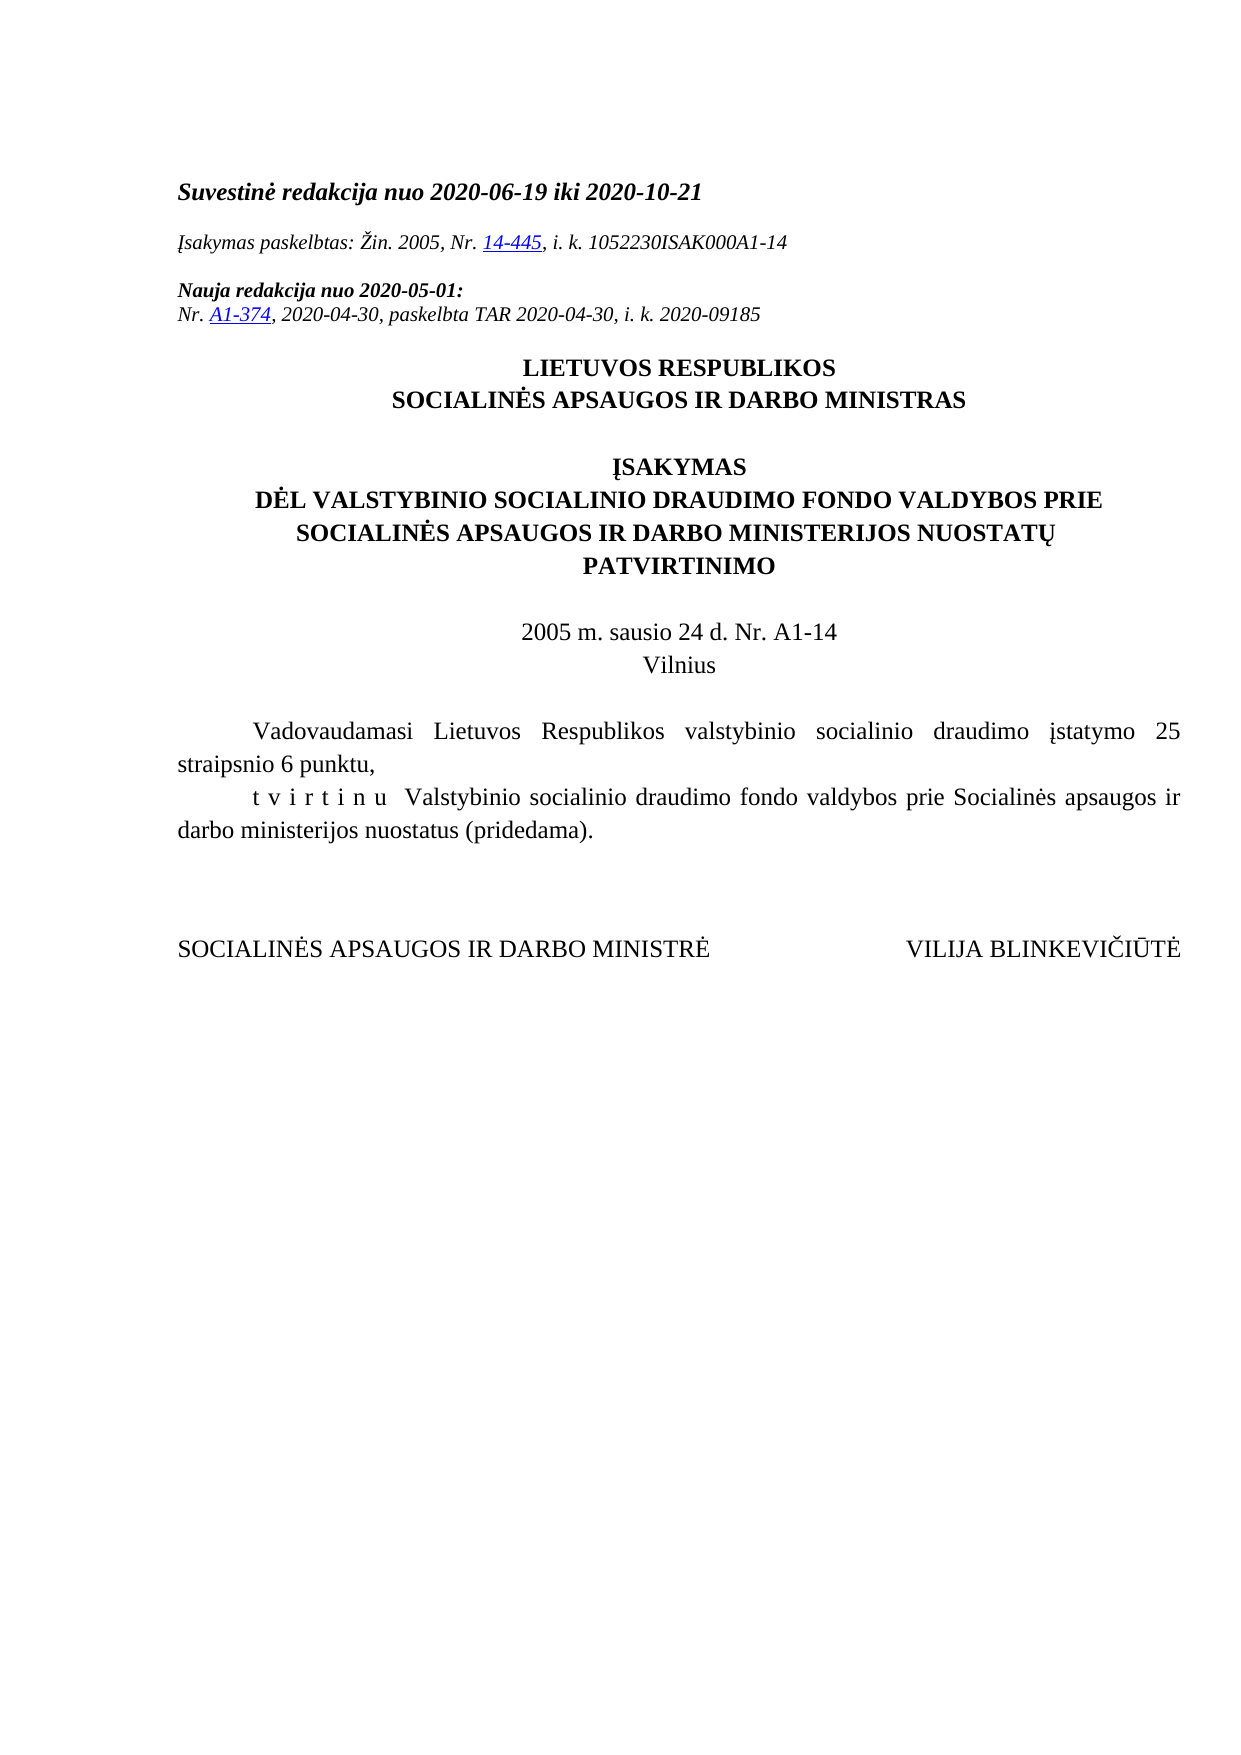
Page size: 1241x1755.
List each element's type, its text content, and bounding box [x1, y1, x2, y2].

text Suvestinė redakcija nuo 2020-06-19 iki 2020-10-21 [177, 177, 1181, 206]
text 2005 m. sausio 24 d. Nr. A1-14 [177, 617, 1181, 646]
text Vadovaudamasi Lietuvos Respublikos valstybinio socialinio draudimo įstatymo 25 straipsnio 6 punktu, [177, 716, 1181, 778]
text Vilnius [177, 650, 1181, 678]
text SOCIALINĖS APSAUGOS IR DARBO MINISTRAS [177, 386, 1181, 414]
text t v i r t i n u Valstybinio socialinio draudimo fondo valdybos prie Socialinės apsaugos ir darbo ministerijos nuostatus (pridedama). [177, 782, 1181, 844]
text Nr. A1-374, 2020-04-30, paskelbta TAR 2020-04-30, i. k. 2020-09185 [177, 302, 1181, 326]
text PATVIRTINIMO [177, 551, 1181, 579]
text SOCIALINĖS APSAUGOS IR DARBO MINISTRĖ VILIJA BLINKEVIČIŪTĖ [177, 934, 1181, 963]
text LIETUVOS RESPUBLIKOS [177, 353, 1181, 381]
text Įsakymas paskelbtas: Žin. 2005, Nr. 14-445, i. k. 1052230ISAK000A1-14 [177, 230, 1181, 254]
text DĖL VALSTYBINIO SOCIALINIO DRAUDIMO FONDO VALDYBOS PRIE SOCIALINĖS APSAUGOS IR DARBO MINISTERIJOS NUOSTATŲ [177, 485, 1181, 546]
text ĮSAKYMAS [177, 452, 1181, 480]
text Nauja redakcija nuo 2020-05-01: [177, 278, 1181, 302]
